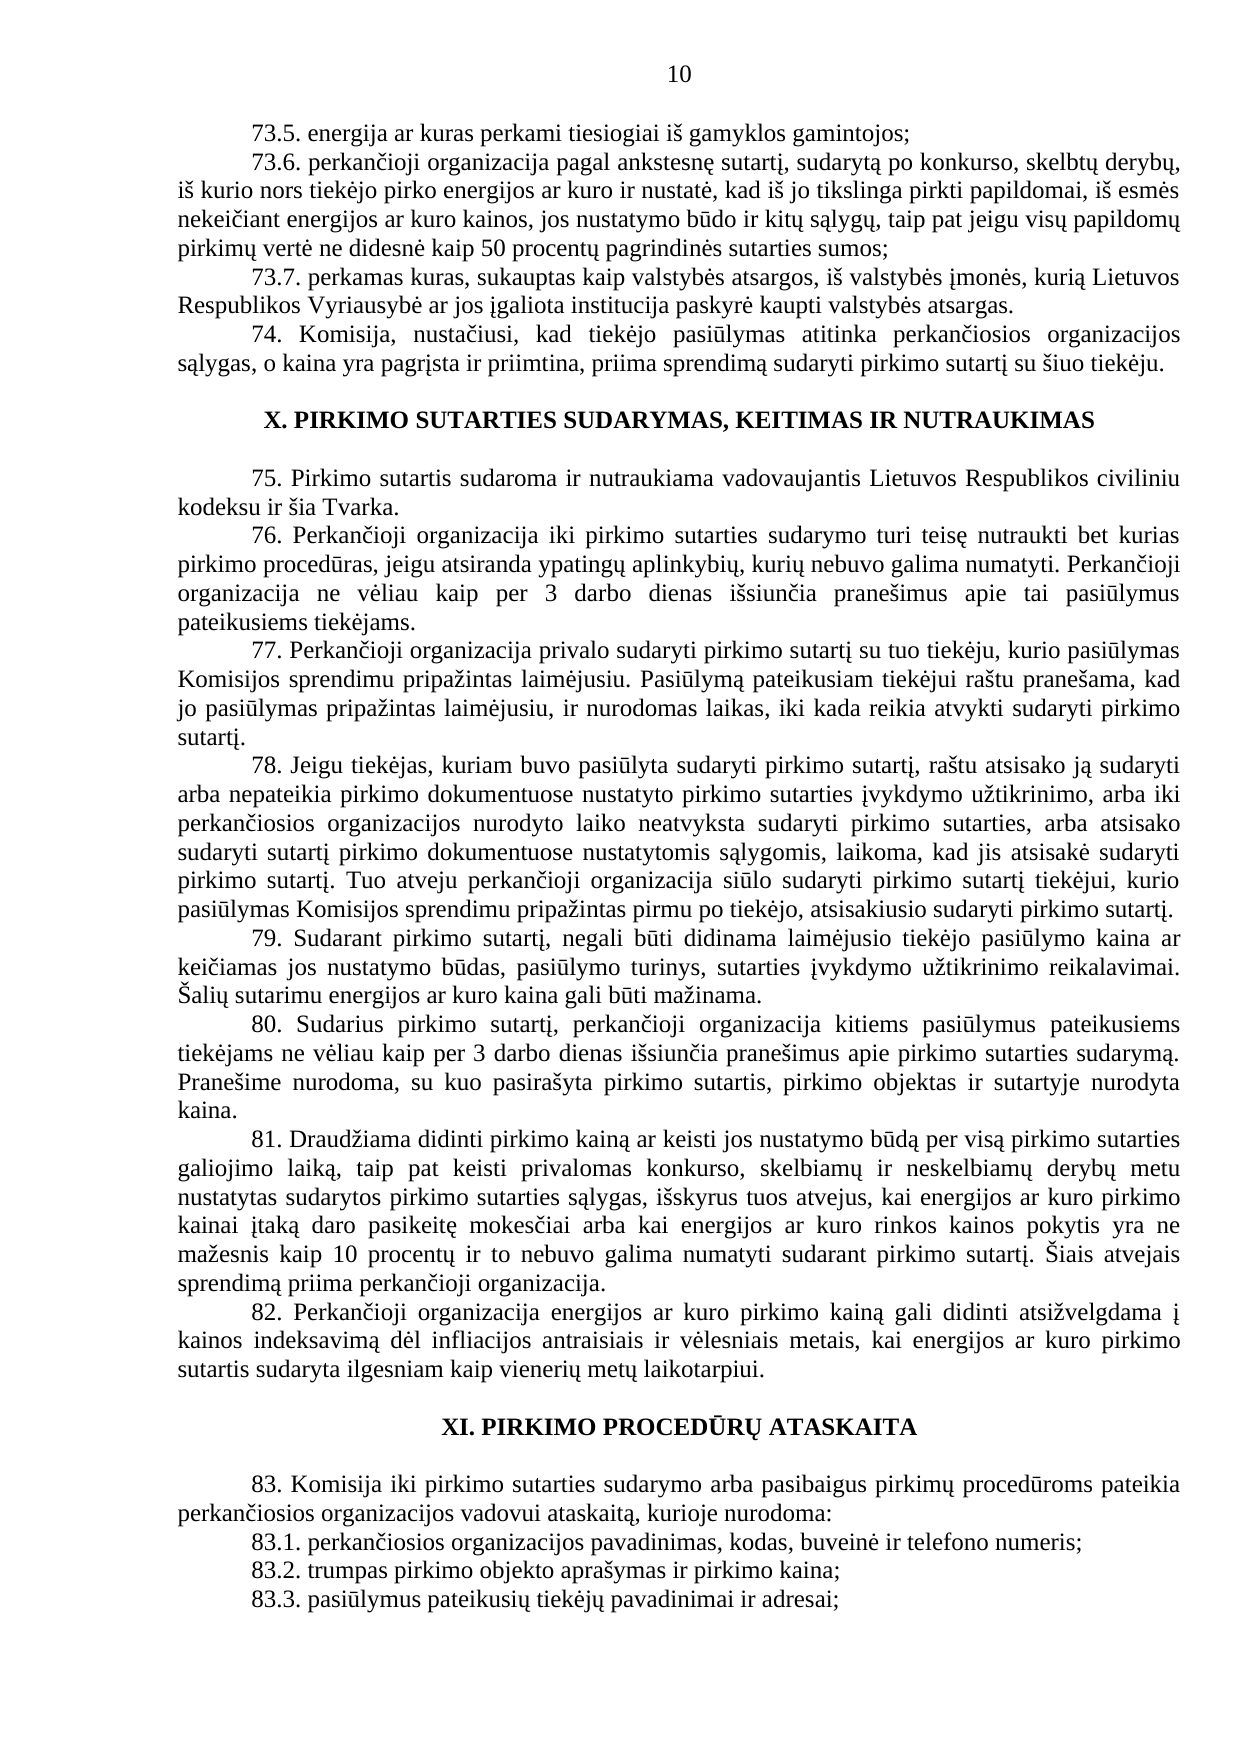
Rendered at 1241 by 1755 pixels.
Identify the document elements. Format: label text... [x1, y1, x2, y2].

text 83.2. trumpas pirkimo objekto aprašymas ir pirkimo kaina; [177, 1556, 1181, 1584]
text 83.3. pasiūlymus pateikusių tiekėjų pavadinimai ir adresai; [177, 1584, 1181, 1613]
text 83.1. perkančiosios organizacijos pavadinimas, kodas, buveinė ir telefono numeris; [177, 1527, 1181, 1556]
text 74. Komisija, nustačiusi, kad tiekėjo pasiūlymas atitinka perkančiosios organizacijos sąlygas, o kaina yra pagrįsta ir priimtina, priima sprendimą sudaryti pirkimo sutartį su šiuo tiekėju. [177, 319, 1181, 377]
text 81. Draudžiama didinti pirkimo kainą ar keisti jos nustatymo būdą per visą pirkimo sutarties galiojimo laiką, taip pat keisti privalomas konkurso, skelbiamų ir neskelbiamų derybų metu nustatytas sudarytos pirkimo sutarties sąlygas, išskyrus tuos atvejus, kai energijos ar kuro pirkimo kainai įtaką daro pasikeitę mokesčiai arba kai energijos ar kuro rinkos kainos pokytis yra ne mažesnis kaip 10 procentų ir to nebuvo galima numatyti sudarant pirkimo sutartį. Šiais atvejais sprendimą priima perkančioji organizacija. [177, 1124, 1181, 1297]
text 76. Perkančioji organizacija iki pirkimo sutarties sudarymo turi teisę nutraukti bet kurias pirkimo procedūras, jeigu atsiranda ypatingų aplinkybių, kurių nebuvo galima numatyti. Perkančioji organizacija ne vėliau kaip per 3 darbo dienas išsiunčia pranešimus apie tai pasiūlymus pateikusiems tiekėjams. [177, 521, 1181, 636]
text 82. Perkančioji organizacija energijos ar kuro pirkimo kainą gali didinti atsižvelgdama į kainos indeksavimą dėl infliacijos antraisiais ir vėlesniais metais, kai energijos ar kuro pirkimo sutartis sudaryta ilgesniam kaip vienerių metų laikotarpiui. [177, 1297, 1181, 1383]
text 83. Komisija iki pirkimo sutarties sudarymo arba pasibaigus pirkimų procedūroms pateikia perkančiosios organizacijos vadovui ataskaitą, kurioje nurodoma: [177, 1469, 1181, 1527]
text 75. Pirkimo sutartis sudaroma ir nutraukiama vadovaujantis Lietuvos Respublikos civiliniu kodeksu ir šia Tvarka. [177, 463, 1181, 521]
text 79. Sudarant pirkimo sutartį, negali būti didinama laimėjusio tiekėjo pasiūlymo kaina ar keičiamas jos nustatymo būdas, pasiūlymo turinys, sutarties įvykdymo užtikrinimo reikalavimai. Šalių sutarimu energijos ar kuro kaina gali būti mažinama. [177, 923, 1181, 1009]
text X. PIRKIMO SUTARTIES SUDARYMAS, KEITIMAS IR NUTRAUKIMAS [177, 406, 1181, 434]
text 77. Perkančioji organizacija privalo sudaryti pirkimo sutartį su tuo tiekėju, kurio pasiūlymas Komisijos sprendimu pripažintas laimėjusiu. Pasiūlymą pateikusiam tiekėjui raštu pranešama, kad jo pasiūlymas pripažintas laimėjusiu, ir nurodomas laikas, iki kada reikia atvykti sudaryti pirkimo sutartį. [177, 636, 1181, 751]
text 80. Sudarius pirkimo sutartį, perkančioji organizacija kitiems pasiūlymus pateikusiems tiekėjams ne vėliau kaip per 3 darbo dienas išsiunčia pranešimus apie pirkimo sutarties sudarymą. Pranešime nurodoma, su kuo pasirašyta pirkimo sutartis, pirkimo objektas ir sutartyje nurodyta kaina. [177, 1009, 1181, 1124]
text 73.7. perkamas kuras, sukauptas kaip valstybės atsargos, iš valstybės įmonės, kurią Lietuvos Respublikos Vyriausybė ar jos įgaliota institucija paskyrė kaupti valstybės atsargas. [177, 262, 1181, 319]
text XI. PIRKIMO PROCEDŪRŲ ATASKAITA [177, 1412, 1181, 1441]
text 78. Jeigu tiekėjas, kuriam buvo pasiūlyta sudaryti pirkimo sutartį, raštu atsisako ją sudaryti arba nepateikia pirkimo dokumentuose nustatyto pirkimo sutarties įvykdymo užtikrinimo, arba iki perkančiosios organizacijos nurodyto laiko neatvyksta sudaryti pirkimo sutarties, arba atsisako sudaryti sutartį pirkimo dokumentuose nustatytomis sąlygomis, laikoma, kad jis atsisakė sudaryti pirkimo sutartį. Tuo atveju perkančioji organizacija siūlo sudaryti pirkimo sutartį tiekėjui, kurio pasiūlymas Komisijos sprendimu pripažintas pirmu po tiekėjo, atsisakiusio sudaryti pirkimo sutartį. [177, 751, 1181, 923]
text 73.5. energija ar kuras perkami tiesiogiai iš gamyklos gamintojos; [177, 118, 1181, 147]
text 73.6. perkančioji organizacija pagal ankstesnę sutartį, sudarytą po konkurso, skelbtų derybų, iš kurio nors tiekėjo pirko energijos ar kuro ir nustatė, kad iš jo tikslinga pirkti papildomai, iš esmės nekeičiant energijos ar kuro kainos, jos nustatymo būdo ir kitų sąlygų, taip pat jeigu visų papildomų pirkimų vertė ne didesnė kaip 50 procentų pagrindinės sutarties sumos; [177, 147, 1181, 262]
